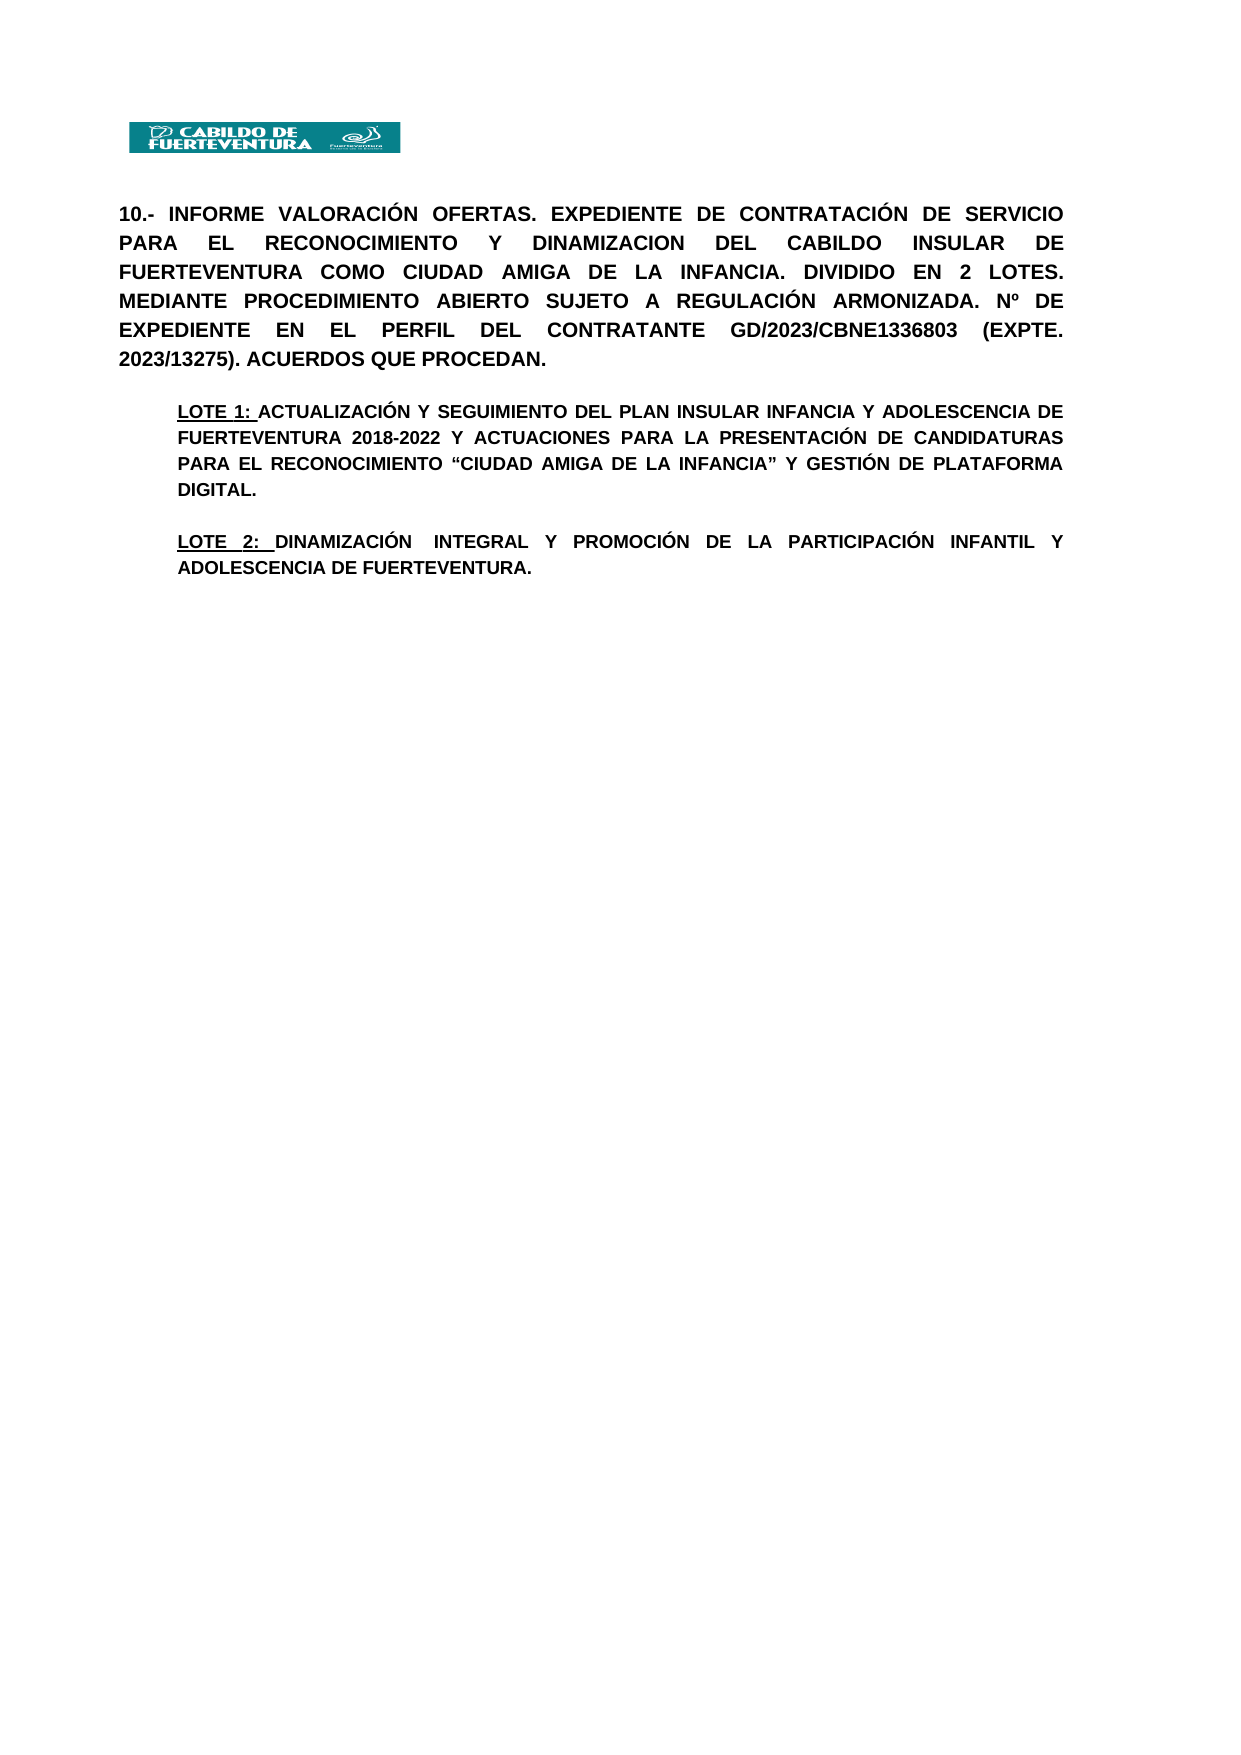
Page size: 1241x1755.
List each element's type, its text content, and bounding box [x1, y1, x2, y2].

text LOTE 2: DINAMIZACIÓN INTEGRAL Y PROMOCIÓN DE LA PARTICIPACIÓN INFANTIL Y ADOLESCENCIA DE FUERTEVENTURA. [177, 531, 1063, 578]
picture [129, 122, 401, 153]
text 10.- INFORME VALORACIÓN OFERTAS. EXPEDIENTE DE CONTRATACIÓN DE SERVICIO PARA EL RECONOCIMIENTO Y DINAMIZACION DEL CABILDO INSULAR DE FUERTEVENTURA COMO CIUDAD AMIGA DE LA INFANCIA. DIVIDIDO EN 2 LOTES. MEDIANTE PROCEDIMIENTO ABIERTO SUJETO A REGULACIÓN ARMONIZADA. Nº DE EXPEDIENTE EN EL PERFIL DEL CONTRATANTE GD/2023/CBNE1336803 (EXPTE. 2023/13275). ACUERDOS QUE PROCEDAN. [119, 202, 1064, 370]
text LOTE 1: ACTUALIZACIÓN Y SEGUIMIENTO DEL PLAN INSULAR INFANCIA Y ADOLESCENCIA DE FUERTEVENTURA 2018-2022 Y ACTUACIONES PARA LA PRESENTACIÓN DE CANDIDATURAS PARA EL RECONOCIMIENTO “CIUDAD AMIGA DE LA INFANCIA” Y GESTIÓN DE PLATAFORMA DIGITAL. [177, 401, 1064, 501]
